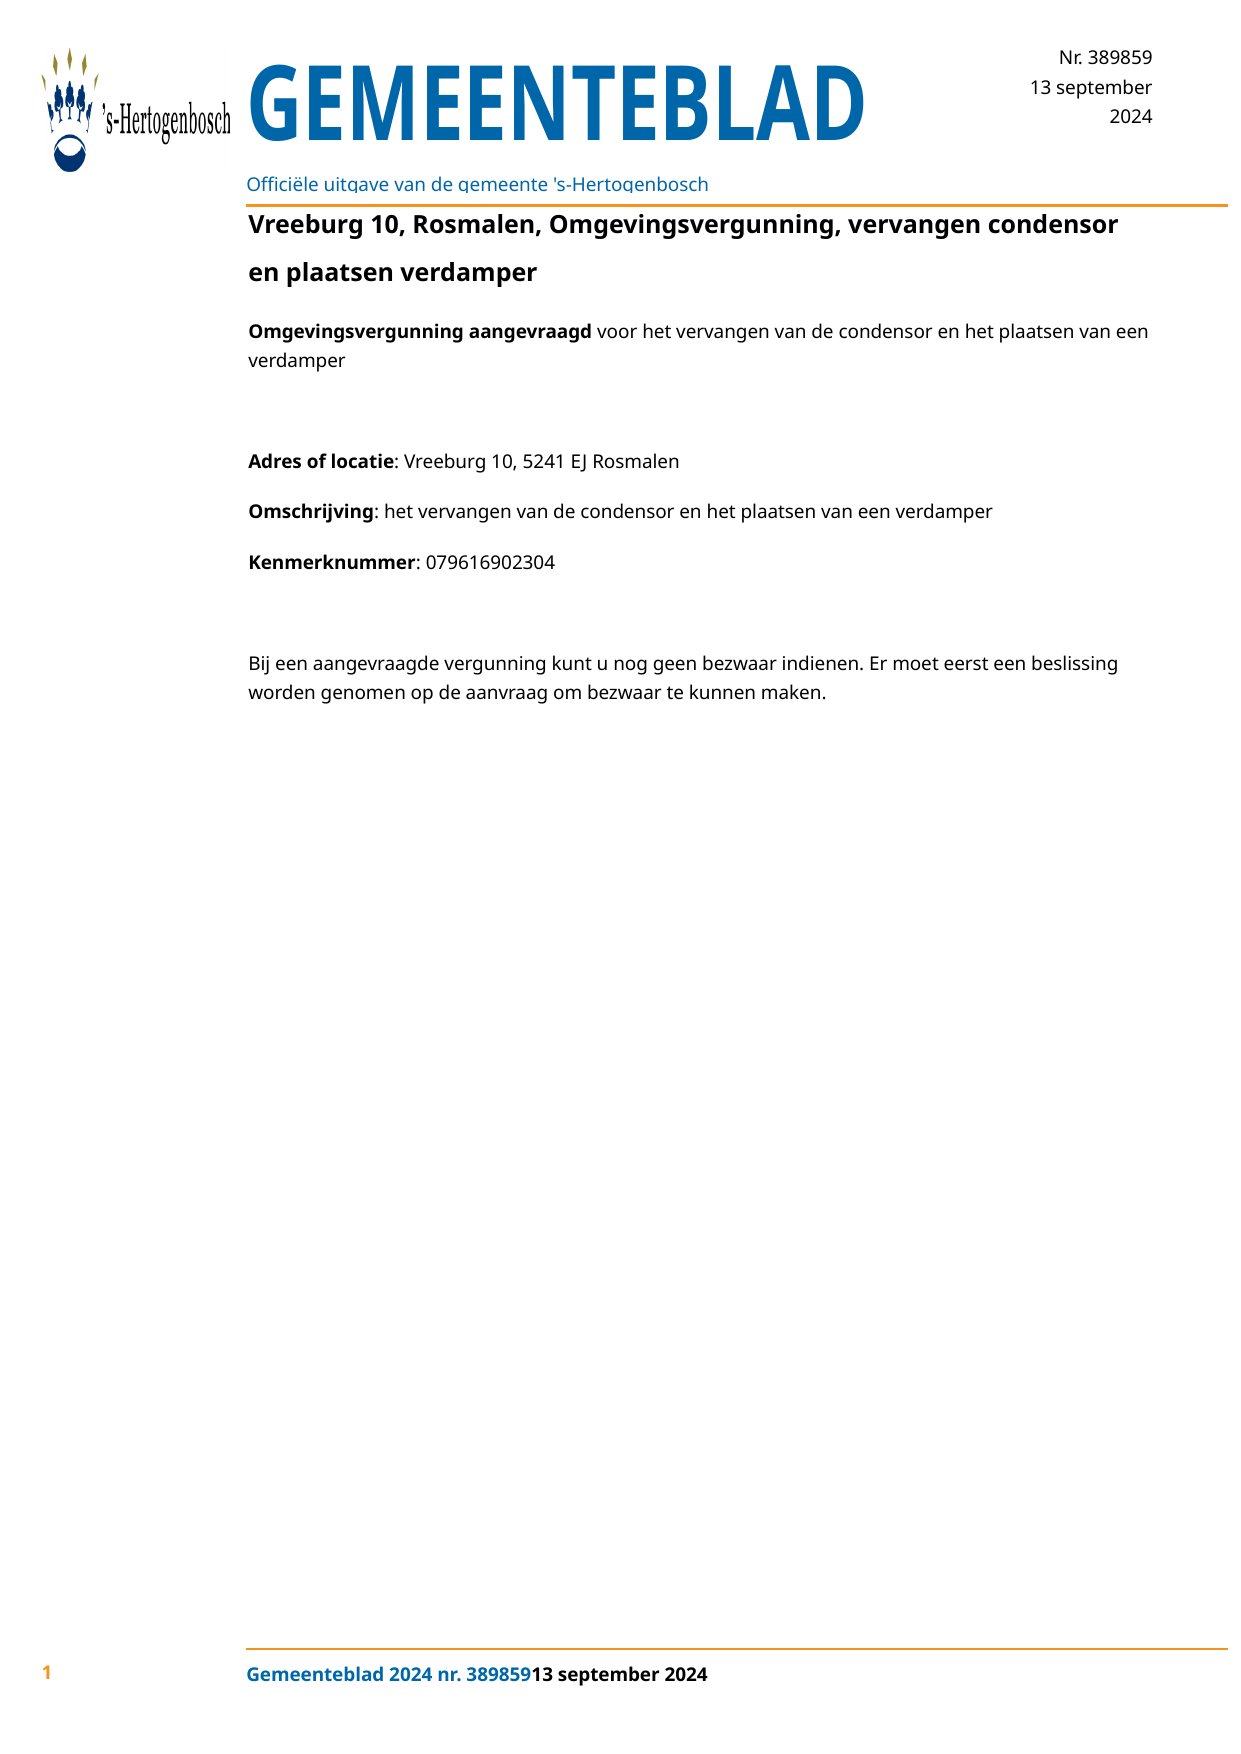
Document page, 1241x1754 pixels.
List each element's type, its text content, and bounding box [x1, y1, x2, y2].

text Vreeburg 10, Rosmalen, Omgevingsvergunning, vervangen condensor en plaatsen verdamper [248, 207, 1152, 288]
text Omschrijving: het vervangen van de condensor en het plaatsen van een verdamper [248, 499, 1152, 524]
text Kenmerknummer: 079616902304 [248, 549, 1152, 575]
picture [41, 47, 231, 172]
text Omgevingsvergunning aangevraagd voor het vervangen van de condensor en het plaatsen van een verdamper [248, 318, 1152, 373]
text Bij een aangevraagde vergunning kunt u nog geen bezwaar indienen. Er moet eerst een beslissing worden genomen op de aanvraag om bezwaar te kunnen maken. [248, 650, 1152, 705]
text Adres of locatie: Vreeburg 10, 5241 EJ Rosmalen [248, 448, 1152, 474]
